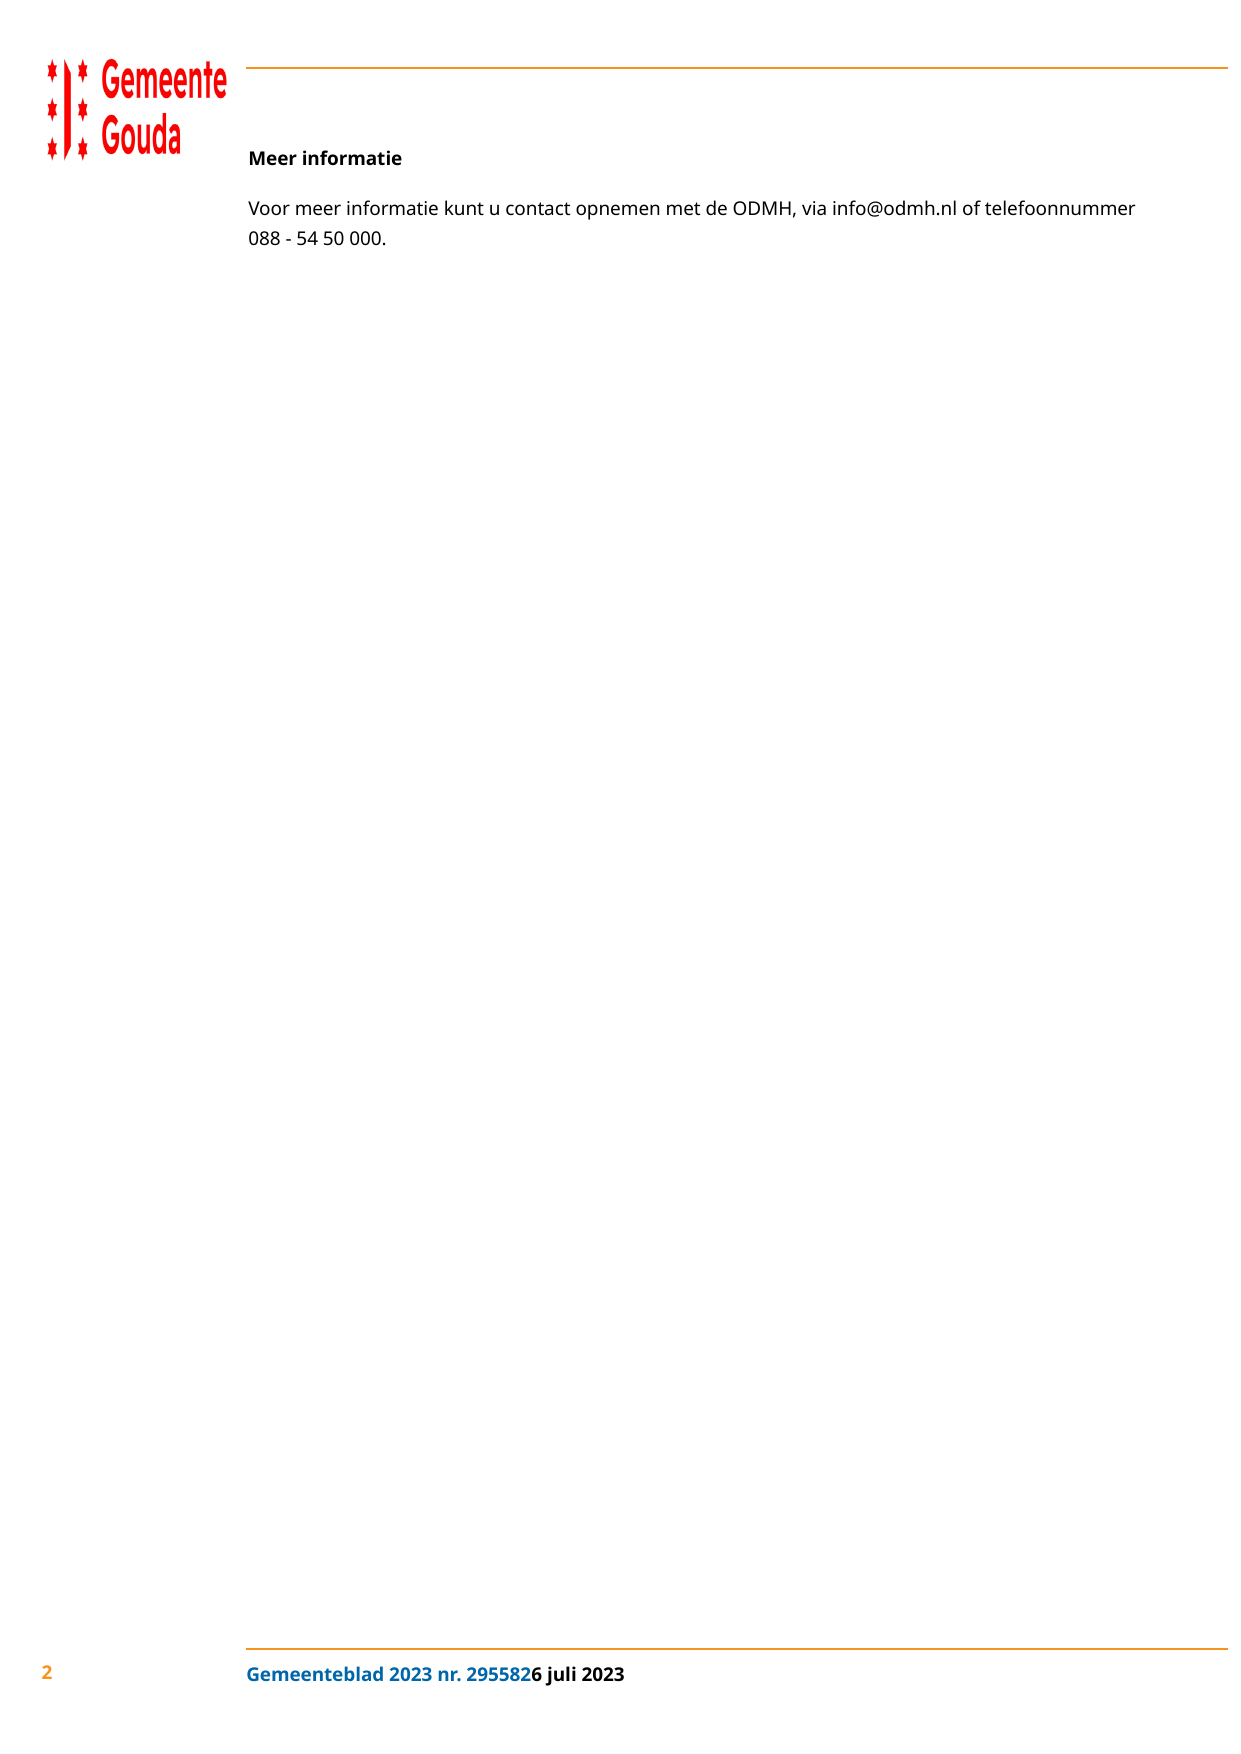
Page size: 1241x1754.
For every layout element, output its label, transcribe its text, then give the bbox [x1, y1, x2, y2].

text Voor meer informatie kunt u contact opnemen met de ODMH, via info@odmh.nl of telefoonnummer 088 - 54 50 000. [248, 196, 1152, 251]
picture [41, 47, 231, 172]
text Meer informatie [248, 145, 1152, 171]
